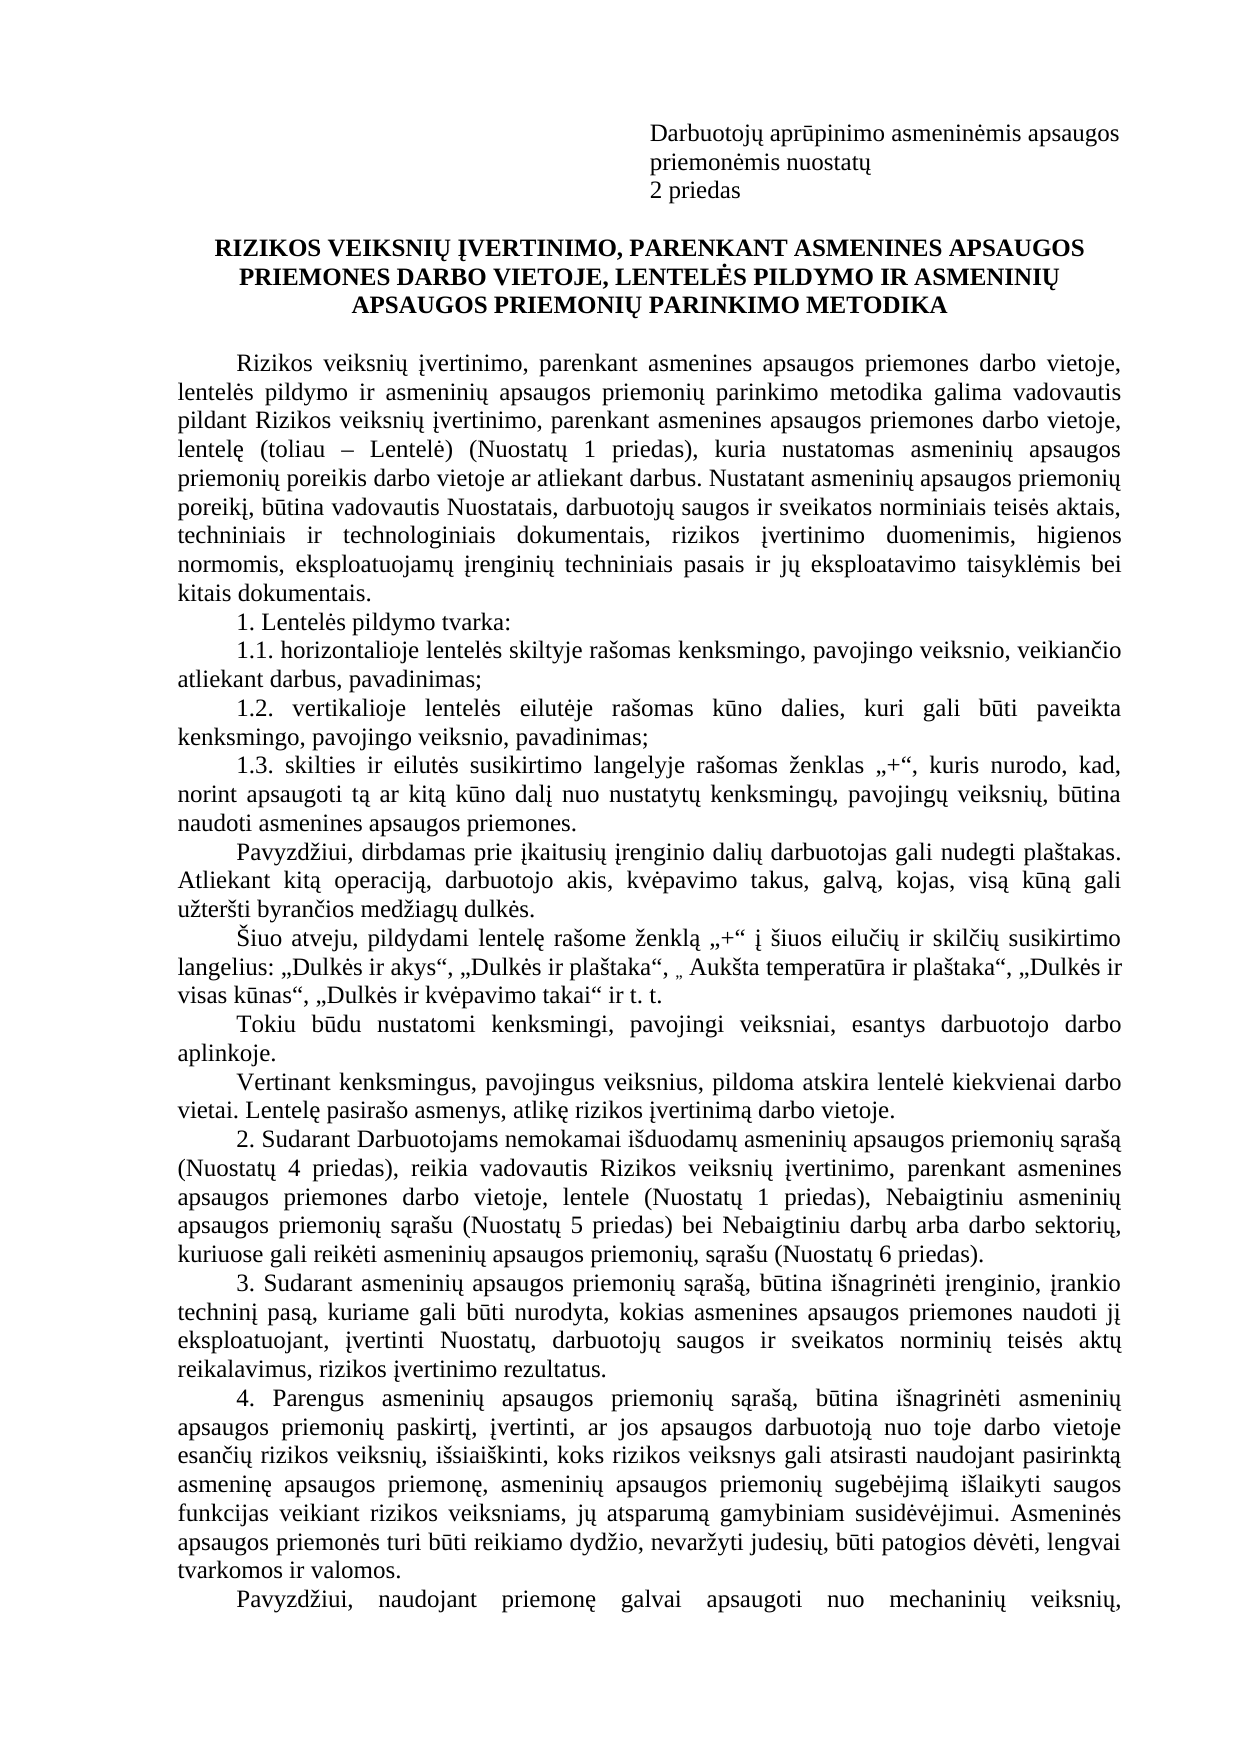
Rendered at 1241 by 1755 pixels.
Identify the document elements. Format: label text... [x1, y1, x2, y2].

text Vertinant kenksmingus, pavojingus veiksnius, pildoma atskira lentelė kiekvienai darbo vietai. Lentelę pasirašo asmenys, atlikę rizikos įvertinimą darbo vietoje. [177, 1067, 1122, 1124]
text Pavyzdžiui, naudojant priemonę galvai apsaugoti nuo mechaninių veiksnių, [177, 1584, 1122, 1613]
text 1.2. vertikalioje lentelės eilutėje rašomas kūno dalies, kuri gali būti paveikta kenksmingo, pavojingo veiksnio, pavadinimas; [177, 693, 1122, 751]
text Tokiu būdu nustatomi kenksmingi, pavojingi veiksniai, esantys darbuotojo darbo aplinkoje. [177, 1009, 1122, 1067]
text Pavyzdžiui, dirbdamas prie įkaitusių įrenginio dalių darbuotojas gali nudegti plaštakas. Atliekant kitą operaciją, darbuotojo akis, kvėpavimo takus, galvą, kojas, visą kūną gali užteršti byrančios medžiagų dulkės. [177, 837, 1122, 923]
text 3. Sudarant asmeninių apsaugos priemonių sąrašą, būtina išnagrinėti įrenginio, įrankio techninį pasą, kuriame gali būti nurodyta, kokias asmenines apsaugos priemones naudoti jį eksploatuojant, įvertinti Nuostatų, darbuotojų saugos ir sveikatos norminių teisės aktų reikalavimus, rizikos įvertinimo rezultatus. [177, 1268, 1122, 1383]
text Darbuotojų aprūpinimo asmeninėmis apsaugos priemonėmis nuostatų [649, 118, 1122, 176]
text 1.1. horizontalioje lentelės skiltyje rašomas kenksmingo, pavojingo veiksnio, veikiančio atliekant darbus, pavadinimas; [177, 636, 1122, 693]
text RIZIKOS VEIKSNIŲ ĮVERTINIMO, PARENKANT ASMENINES APSAUGOS PRIEMONES DARBO VIETOJE, LENTELĖS PILDYMO IR ASMENINIŲ APSAUGOS PRIEMONIŲ PARINKIMO METODIKA [177, 233, 1122, 319]
text 1. Lentelės pildymo tvarka: [177, 607, 1122, 636]
text 2. Sudarant Darbuotojams nemokamai išduodamų asmeninių apsaugos priemonių sąrašą (Nuostatų 4 priedas), reikia vadovautis Rizikos veiksnių įvertinimo, parenkant asmenines apsaugos priemones darbo vietoje, lentele (Nuostatų 1 priedas), Nebaigtiniu asmeninių apsaugos priemonių sąrašu (Nuostatų 5 priedas) bei Nebaigtiniu darbų arba darbo sektorių, kuriuose gali reikėti asmeninių apsaugos priemonių, sąrašu (Nuostatų 6 priedas). [177, 1124, 1122, 1268]
text 1.3. skilties ir eilutės susikirtimo langelyje rašomas ženklas „+“, kuris nurodo, kad, norint apsaugoti tą ar kitą kūno dalį nuo nustatytų kenksmingų, pavojingų veiksnių, būtina naudoti asmenines apsaugos priemones. [177, 751, 1122, 837]
text 4. Parengus asmeninių apsaugos priemonių sąrašą, būtina išnagrinėti asmeninių apsaugos priemonių paskirtį, įvertinti, ar jos apsaugos darbuotoją nuo toje darbo vietoje esančių rizikos veiksnių, išsiaiškinti, koks rizikos veiksnys gali atsirasti naudojant pasirinktą asmeninę apsaugos priemonę, asmeninių apsaugos priemonių sugebėjimą išlaikyti saugos funkcijas veikiant rizikos veiksniams, jų atsparumą gamybiniam susidėvėjimui. Asmeninės apsaugos priemonės turi būti reikiamo dydžio, nevaržyti judesių, būti patogios dėvėti, lengvai tvarkomos ir valomos. [177, 1383, 1122, 1584]
text Šiuo atveju, pildydami lentelę rašome ženklą „+“ į šiuos eilučių ir skilčių susikirtimo langelius: „Dulkės ir akys“, „Dulkės ir plaštaka“, „ Aukšta temperatūra ir plaštaka“, „Dulkės ir visas kūnas“, „Dulkės ir kvėpavimo takai“ ir t. t. [177, 923, 1122, 1009]
text 2 priedas [649, 176, 1122, 204]
text Rizikos veiksnių įvertinimo, parenkant asmenines apsaugos priemones darbo vietoje, lentelės pildymo ir asmeninių apsaugos priemonių parinkimo metodika galima vadovautis pildant Rizikos veiksnių įvertinimo, parenkant asmenines apsaugos priemones darbo vietoje, lentelę (toliau – Lentelė) (Nuostatų 1 priedas), kuria nustatomas asmeninių apsaugos priemonių poreikis darbo vietoje ar atliekant darbus. Nustatant asmeninių apsaugos priemonių poreikį, būtina vadovautis Nuostatais, darbuotojų saugos ir sveikatos norminiais teisės aktais, techniniais ir technologiniais dokumentais, rizikos įvertinimo duomenimis, higienos normomis, eksploatuojamų įrenginių techniniais pasais ir jų eksploatavimo taisyklėmis bei kitais dokumentais. [177, 348, 1122, 607]
